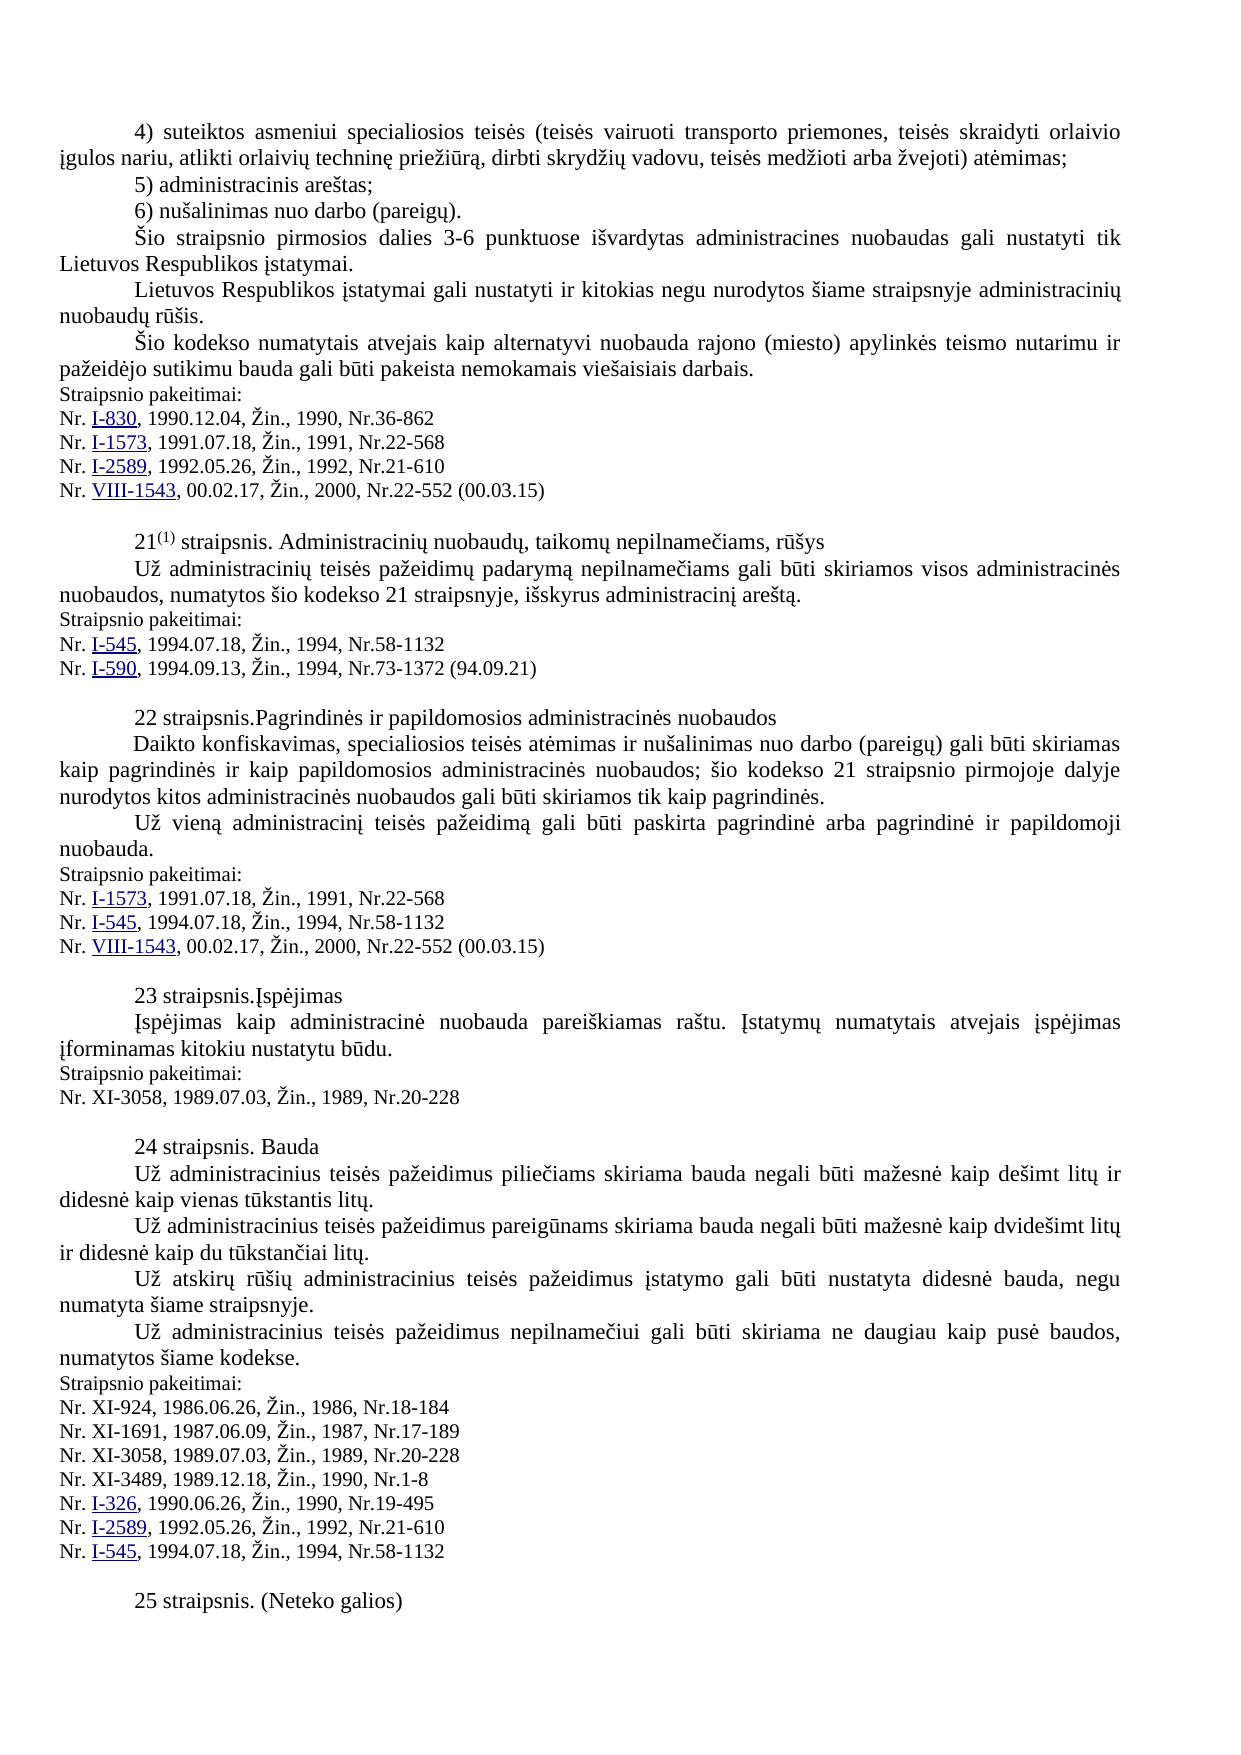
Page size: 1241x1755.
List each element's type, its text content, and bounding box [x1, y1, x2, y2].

text Daikto konfiskavimas, specialiosios teisės atėmimas ir nušalinimas nuo darbo (pareigų) gali būti skiriamas kaip pagrindinės ir kaip papildomosios administracinės nuobaudos; šio kodekso 21 straipsnio pirmojoje dalyje nurodytos kitos administracinės nuobaudos gali būti skiriamos tik kaip pagrindinės. [59, 730, 1122, 809]
text 4) suteiktos asmeniui specialiosios teisės (teisės vairuoti transporto priemones, teisės skraidyti orlaivio įgulos nariu, atlikti orlaivių techninę priežiūrą, dirbti skrydžių vadovu, teisės medžioti arba žvejoti) atėmimas; [59, 118, 1122, 171]
text Šio straipsnio pirmosios dalies 3-6 punktuose išvardytas administracines nuobaudas gali nustatyti tik Lietuvos Respublikos įstatymai. [59, 223, 1122, 276]
text Nr. I-1573, 1991.07.18, Žin., 1991, Nr.22-568 [59, 886, 1122, 910]
text 21(1) straipsnis. Administracinių nuobaudų, taikomų nepilnamečiams, rūšys [59, 528, 1122, 555]
text Už vieną administracinį teisės pažeidimą gali būti paskirta pagrindinė arba pagrindinė ir papildomoji nuobauda. [59, 809, 1122, 862]
text Nr. XI-3489, 1989.12.18, Žin., 1990, Nr.1-8 [59, 1467, 1122, 1491]
text Nr. I-545, 1994.07.18, Žin., 1994, Nr.58-1132 [59, 631, 1122, 656]
text Nr. I-590, 1994.09.13, Žin., 1994, Nr.73-1372 (94.09.21) [59, 656, 1122, 679]
text 22 straipsnis.Pagrindinės ir papildomosios administracinės nuobaudos [59, 704, 1122, 730]
text Nr. I-326, 1990.06.26, Žin., 1990, Nr.19-495 [59, 1491, 1122, 1515]
text 24 straipsnis. Bauda [59, 1133, 1122, 1160]
text Nr. I-2589, 1992.05.26, Žin., 1992, Nr.21-610 [59, 1515, 1122, 1539]
text Už administracinius teisės pažeidimus piliečiams skiriama bauda negali būti mažesnė kaip dešimt litų ir didesnė kaip vienas tūkstantis litų. [59, 1160, 1122, 1212]
text 6) nušalinimas nuo darbo (pareigų). [59, 197, 1122, 223]
text Straipsnio pakeitimai: [59, 607, 1122, 631]
text 5) administracinis areštas; [59, 171, 1122, 197]
text Nr. XI-924, 1986.06.26, Žin., 1986, Nr.18-184 [59, 1394, 1122, 1419]
text Nr. XI-3058, 1989.07.03, Žin., 1989, Nr.20-228 [59, 1443, 1122, 1467]
text Nr. XI-3058, 1989.07.03, Žin., 1989, Nr.20-228 [59, 1085, 1122, 1109]
text Įspėjimas kaip administracinė nuobauda pareiškiamas raštu. Įstatymų numatytais atvejais įspėjimas įforminamas kitokiu nustatytu būdu. [59, 1008, 1122, 1061]
text Už administracinių teisės pažeidimų padarymą nepilnamečiams gali būti skiriamos visos administracinės nuobaudos, numatytos šio kodekso 21 straipsnyje, išskyrus administracinį areštą. [59, 555, 1122, 607]
text Straipsnio pakeitimai: [59, 382, 1122, 406]
text Nr. VIII-1543, 00.02.17, Žin., 2000, Nr.22-552 (00.03.15) [59, 478, 1122, 502]
text Nr. I-1573, 1991.07.18, Žin., 1991, Nr.22-568 [59, 430, 1122, 454]
text Nr. VIII-1543, 00.02.17, Žin., 2000, Nr.22-552 (00.03.15) [59, 934, 1122, 958]
text Už atskirų rūšių administracinius teisės pažeidimus įstatymo gali būti nustatyta didesnė bauda, negu numatyta šiame straipsnyje. [59, 1265, 1122, 1318]
text Nr. I-2589, 1992.05.26, Žin., 1992, Nr.21-610 [59, 454, 1122, 478]
text Straipsnio pakeitimai: [59, 862, 1122, 886]
text 25 straipsnis. (Neteko galios) [59, 1587, 1122, 1613]
text Už administracinius teisės pažeidimus nepilnamečiui gali būti skiriama ne daugiau kaip pusė baudos, numatytos šiame kodekse. [59, 1318, 1122, 1371]
text Nr. XI-1691, 1987.06.09, Žin., 1987, Nr.17-189 [59, 1419, 1122, 1443]
text Straipsnio pakeitimai: [59, 1061, 1122, 1085]
text Nr. I-830, 1990.12.04, Žin., 1990, Nr.36-862 [59, 406, 1122, 430]
text Nr. I-545, 1994.07.18, Žin., 1994, Nr.58-1132 [59, 1539, 1122, 1563]
text Už administracinius teisės pažeidimus pareigūnams skiriama bauda negali būti mažesnė kaip dvidešimt litų ir didesnė kaip du tūkstančiai litų. [59, 1212, 1122, 1265]
text Šio kodekso numatytais atvejais kaip alternatyvi nuobauda rajono (miesto) apylinkės teismo nutarimu ir pažeidėjo sutikimu bauda gali būti pakeista nemokamais viešaisiais darbais. [59, 329, 1122, 382]
text Lietuvos Respublikos įstatymai gali nustatyti ir kitokias negu nurodytos šiame straipsnyje administracinių nuobaudų rūšis. [59, 276, 1122, 329]
text 23 straipsnis.Įspėjimas [59, 982, 1122, 1008]
text Straipsnio pakeitimai: [59, 1371, 1122, 1394]
text Nr. I-545, 1994.07.18, Žin., 1994, Nr.58-1132 [59, 910, 1122, 934]
